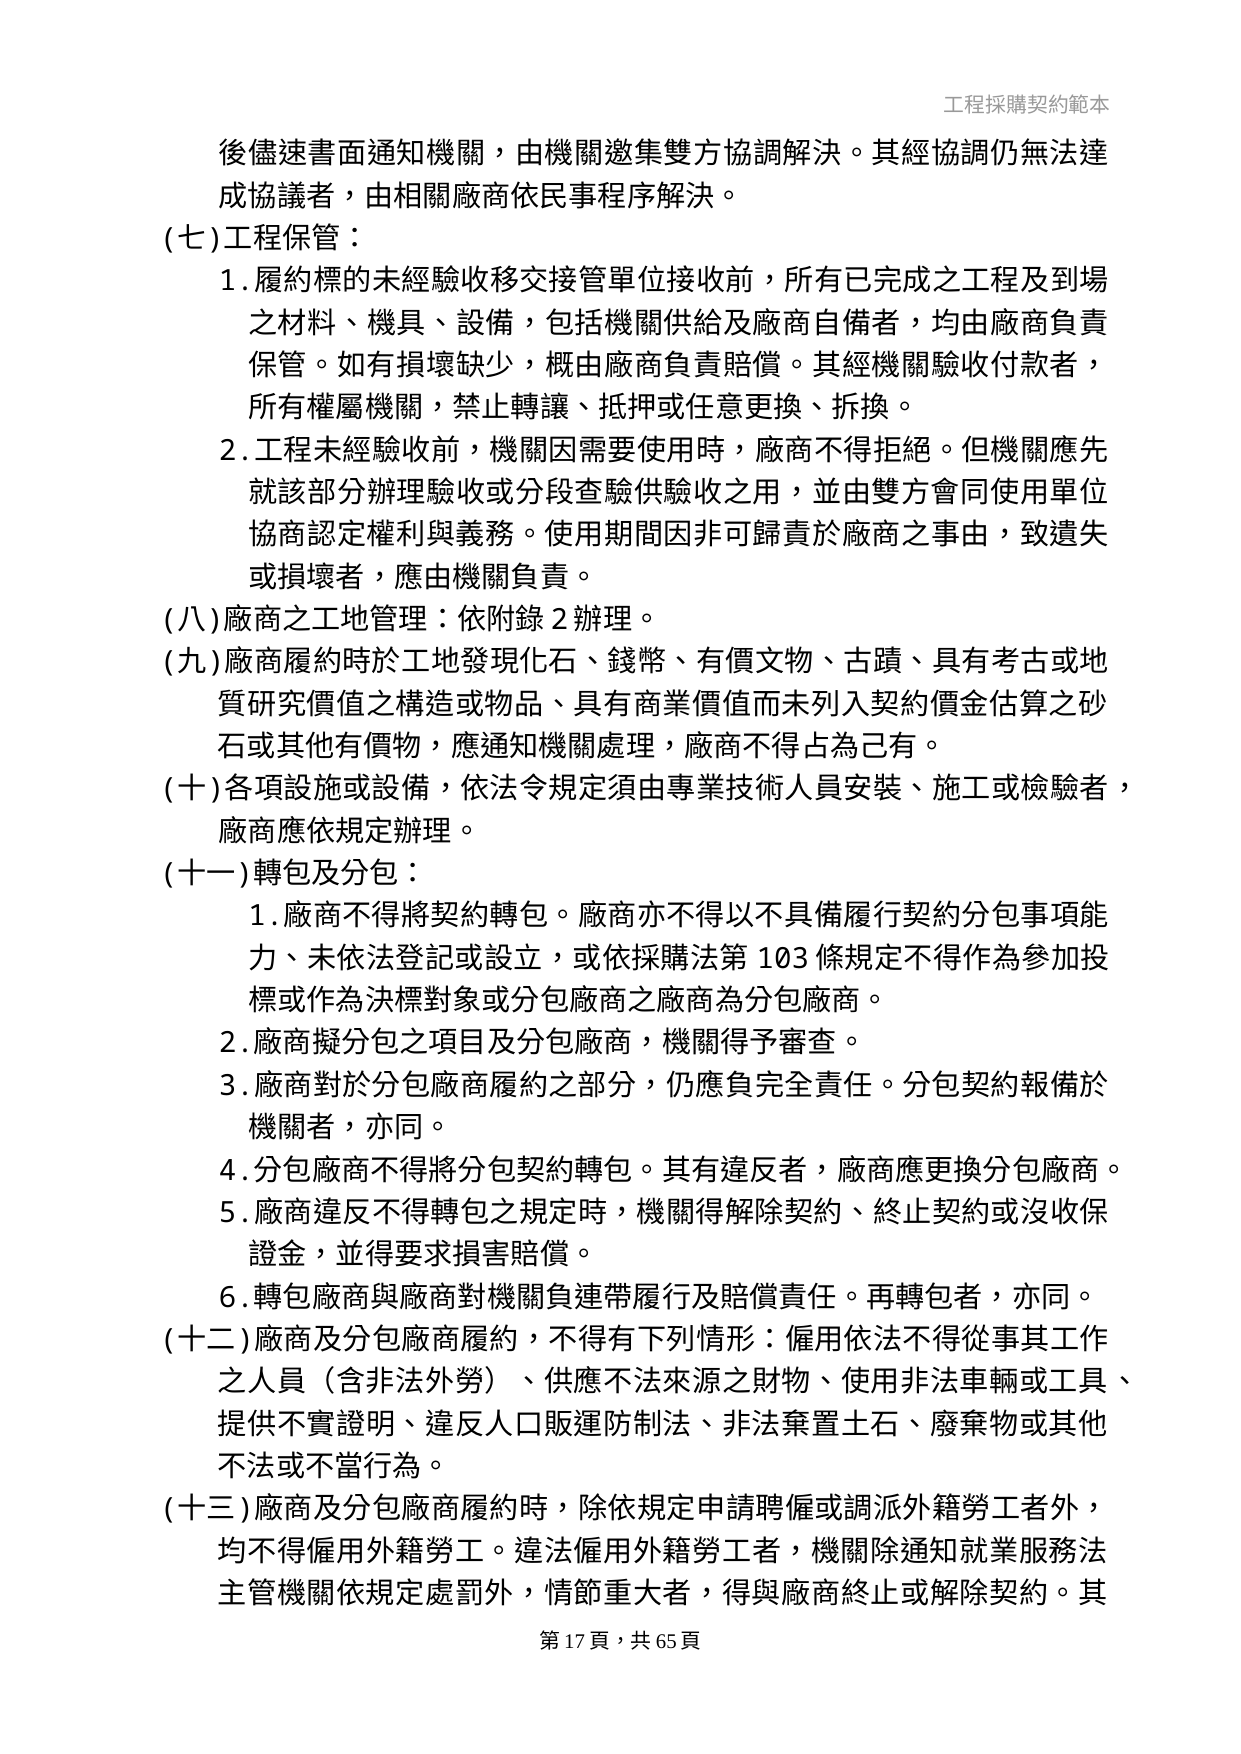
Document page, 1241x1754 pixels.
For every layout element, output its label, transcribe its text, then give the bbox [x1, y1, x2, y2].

text 2.工程未經驗收前，機關因需要使用時，廠商不得拒絕。但機關應先就該部分辦理驗收或分段查驗供驗收之用，並由雙方會同使用單位協商認定權利與義務。使用期間因非可歸責於廠商之事由，致遺失或損壞者，應由機關負責。 [218, 426, 1110, 595]
text 1.廠商不得將契約轉包。廠商亦不得以不具備履行契約分包事項能力、未依法登記或設立，或依採購法第103條規定不得作為參加投標或作為決標對象或分包廠商之廠商為分包廠商。 [248, 892, 1110, 1019]
text 4.分包廠商不得將分包契約轉包。其有違反者，廠商應更換分包廠商。 [218, 1146, 1110, 1188]
text (十)各項設施或設備，依法令規定須由專業技術人員安裝、施工或檢驗者，廠商應依規定辦理。 [159, 765, 1110, 849]
text (十二)廠商及分包廠商履約，不得有下列情形：僱用依法不得從事其工作之人員（含非法外勞）、供應不法來源之財物、使用非法車輛或工具、提供不實證明、違反人口販運防制法、非法棄置土石、廢棄物或其他不法或不當行為。 [159, 1316, 1110, 1485]
text 後儘速書面通知機關，由機關邀集雙方協調解決。其經協調仍無法達成協議者，由相關廠商依民事程序解決。 [218, 130, 1110, 214]
text (九)廠商履約時於工地發現化石、錢幣、有價文物、古蹟、具有考古或地質研究價值之構造或物品、具有商業價值而未列入契約價金估算之砂石或其他有價物，應通知機關處理，廠商不得占為己有。 [159, 638, 1110, 765]
text 1.履約標的未經驗收移交接管單位接收前，所有已完成之工程及到場之材料、機具、設備，包括機關供給及廠商自備者，均由廠商負責保管。如有損壞缺少，概由廠商負責賠償。其經機關驗收付款者，所有權屬機關，禁止轉讓、抵押或任意更換、拆換。 [218, 257, 1110, 426]
text 3.廠商對於分包廠商履約之部分，仍應負完全責任。分包契約報備於機關者，亦同。 [218, 1061, 1110, 1146]
text 2.廠商擬分包之項目及分包廠商，機關得予審查。 [218, 1019, 1110, 1061]
text (八)廠商之工地管理：依附錄2辦理。 [159, 595, 1110, 638]
text (十三)廠商及分包廠商履約時，除依規定申請聘僱或調派外籍勞工者外，均不得僱用外籍勞工。違法僱用外籍勞工者，機關除通知就業服務法主管機關依規定處罰外，情節重大者，得與廠商終止或解除契約。其 [159, 1485, 1110, 1612]
text 5.廠商違反不得轉包之規定時，機關得解除契約、終止契約或沒收保證金，並得要求損害賠償。 [218, 1188, 1110, 1273]
text (十一)轉包及分包： [159, 849, 1110, 892]
text 6.轉包廠商與廠商對機關負連帶履行及賠償責任。再轉包者，亦同。 [218, 1273, 1110, 1316]
text (七)工程保管： [159, 214, 1110, 257]
